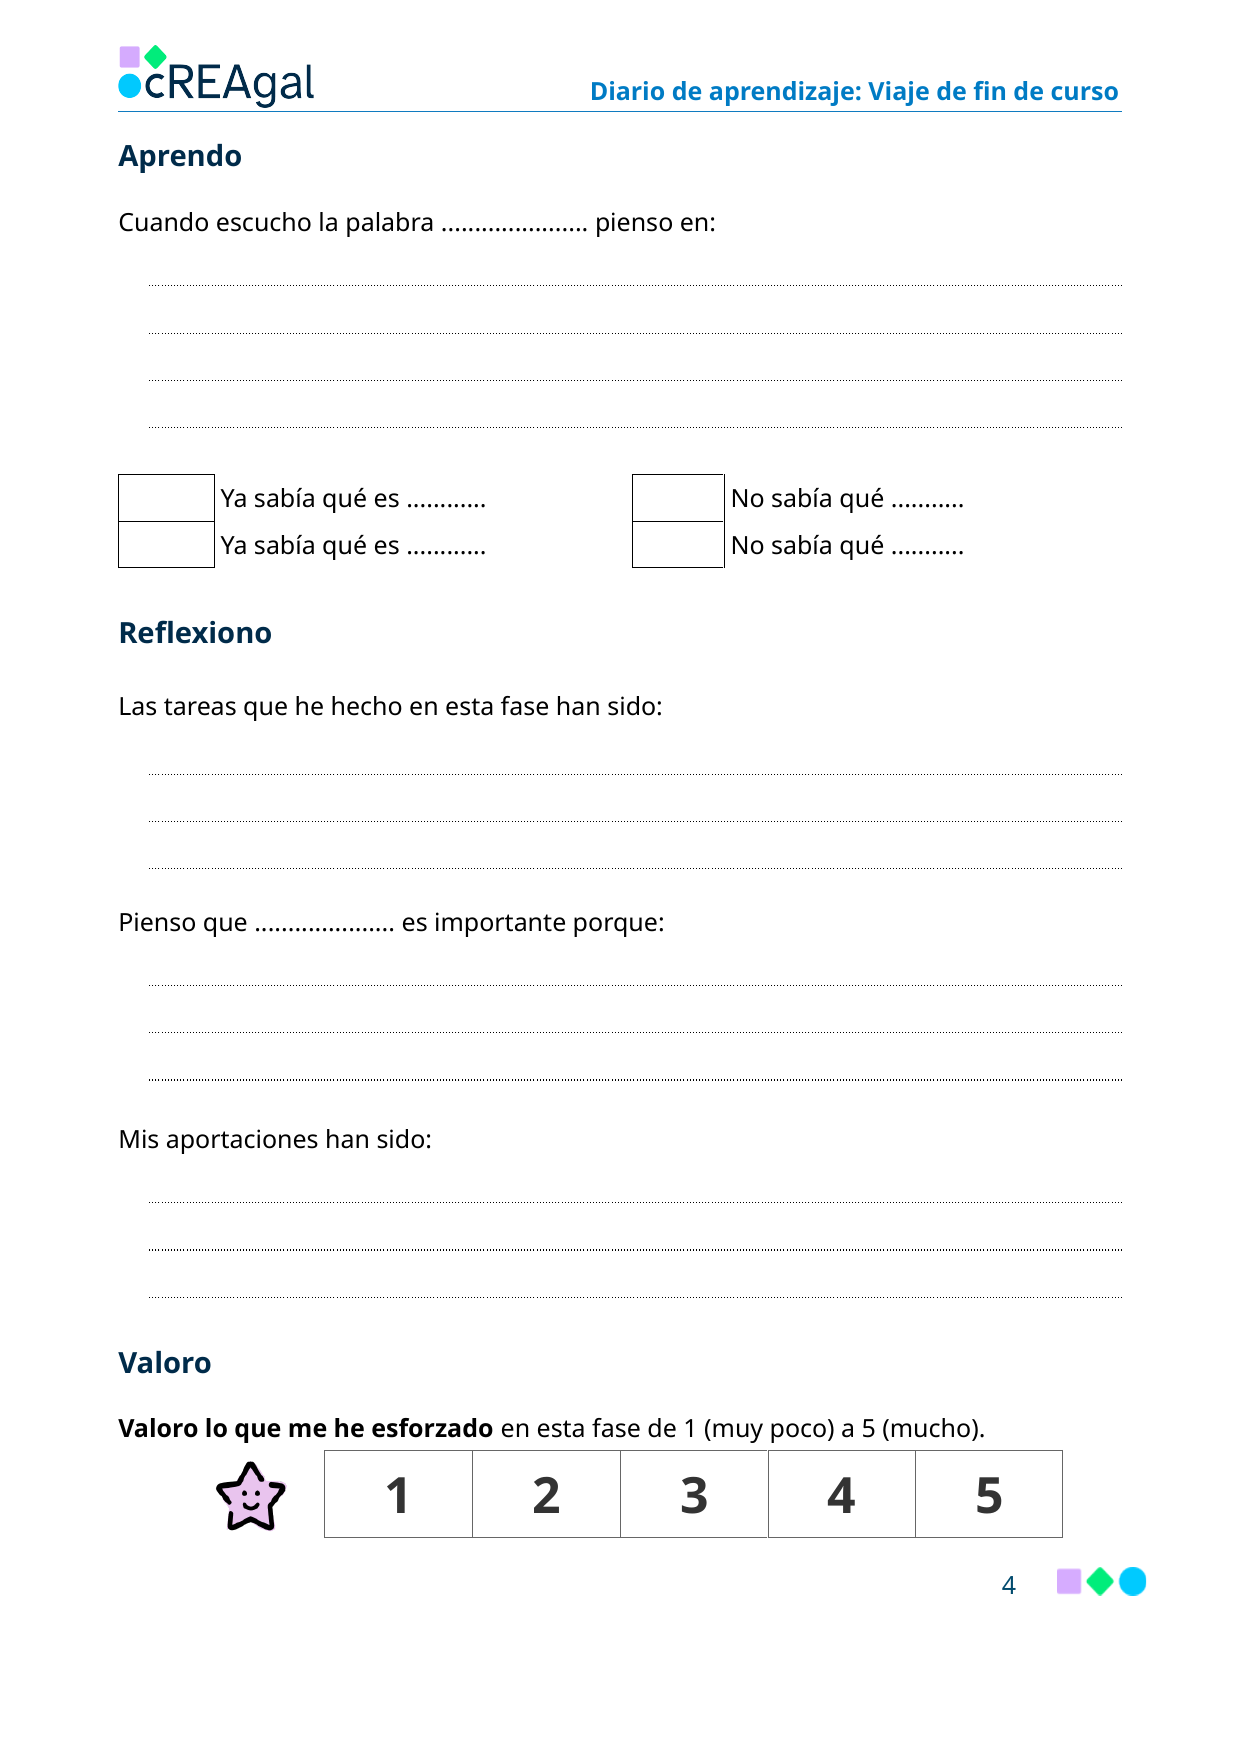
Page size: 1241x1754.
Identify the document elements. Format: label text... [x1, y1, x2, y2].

picture [208, 1455, 293, 1536]
subtitle Reflexiono [118, 612, 1122, 652]
table_header [148, 239, 1122, 286]
table_cell [148, 381, 1122, 428]
table_cell Ya sabía qué es ............ [215, 522, 632, 568]
table_header 2 [473, 1451, 620, 1537]
table_header [148, 728, 1122, 775]
subtitle Aprendo [118, 135, 1122, 175]
picture [1137, 1567, 1147, 1578]
table_cell [148, 1251, 1122, 1298]
table_cell No sabía qué ........... [725, 522, 1144, 568]
table_header 3 [621, 1451, 767, 1537]
table_cell [148, 286, 1122, 334]
table_cell [119, 522, 214, 567]
table_cell [148, 775, 1122, 822]
table_cell [148, 822, 1122, 869]
text Mis aportaciones han sido: [118, 1122, 1122, 1156]
table_cell [148, 334, 1122, 381]
table_header [148, 1156, 1122, 1203]
table_header 4 [769, 1451, 915, 1537]
table_header Ya sabía qué es ............ [215, 474, 632, 522]
table_header No sabía qué ........... [725, 474, 1144, 522]
table_header 1 [325, 1451, 472, 1537]
text Cuando escucho la palabra ...................... pienso en: [118, 205, 1122, 239]
table_header [633, 475, 723, 521]
text Las tareas que he hecho en esta fase han sido: [118, 688, 1122, 722]
table_cell [633, 522, 723, 567]
picture [1057, 1567, 1130, 1596]
picture [118, 45, 314, 108]
table_cell [148, 1203, 1122, 1251]
subtitle Valoro [118, 1342, 1122, 1382]
table_cell [148, 986, 1122, 1033]
picture [1136, 1584, 1147, 1596]
table_cell [148, 1033, 1122, 1081]
table_header [119, 475, 214, 521]
text Pienso que ..................... es importante porque: [118, 905, 1122, 939]
table_header [148, 939, 1122, 986]
table_header 5 [916, 1451, 1062, 1537]
table_header [177, 1450, 324, 1538]
text Valoro lo que me he esforzado en esta fase de 1 (muy poco) a 5 (mucho). [118, 1411, 1122, 1445]
